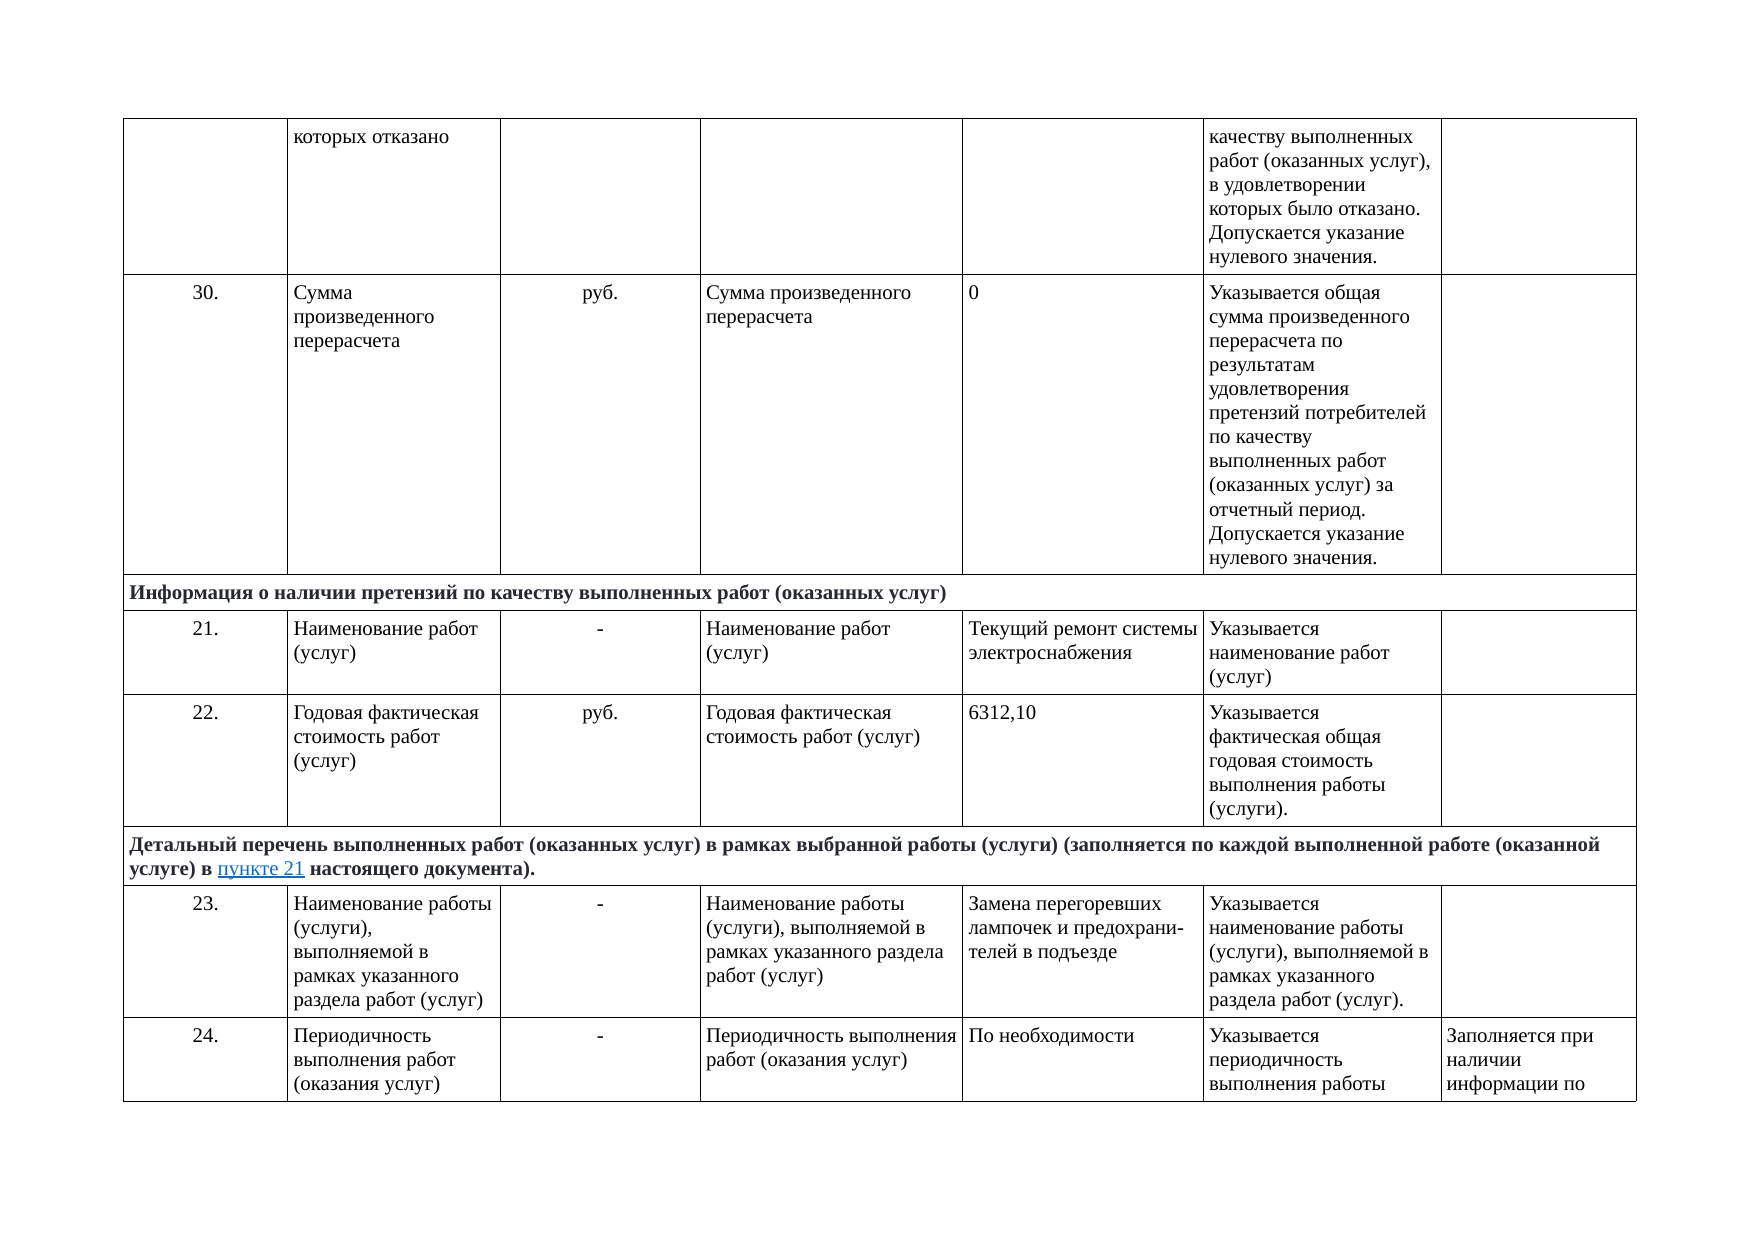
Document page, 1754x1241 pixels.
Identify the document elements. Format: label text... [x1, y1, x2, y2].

table_cell Наименование работ (услуг) [701, 611, 962, 694]
table_cell [501, 119, 700, 274]
table_cell Периодичность выполнения работ (оказания услуг) [288, 1018, 500, 1101]
table_cell - [501, 611, 700, 694]
table_cell 21. [124, 611, 287, 694]
table_cell Замена перегоревших лампочек и предохрани- телей в подъезде [963, 886, 1203, 1017]
table_cell 24. [124, 1018, 287, 1101]
table_cell - [501, 1018, 700, 1101]
table_cell Детальный перечень выполненных работ (оказанных услуг) в рамках выбранной работы (услуги) (заполняется по каждой выполненной работе (оказанной услуге) в пункте 21 настоящего документа). [124, 827, 1636, 885]
table_cell Заполняется при наличии информации по [1442, 1018, 1636, 1101]
table_cell Наименование работы (услуги), выполняемой в рамках указанного раздела работ (услуг) [288, 886, 500, 1017]
table_cell Сумма произведенного перерасчета [701, 275, 962, 574]
table_cell качеству выполненных работ (оказанных услуг), в удовлетворении которых было отказано. Допускается указание нулевого значения. [1204, 119, 1441, 274]
table_cell Указывается периодичность выполнения работы [1204, 1018, 1441, 1101]
table_cell Наименование работы (услуги), выполняемой в рамках указанного раздела работ (услуг) [701, 886, 962, 1017]
table_cell [1442, 275, 1636, 574]
table_cell По необходимости [963, 1018, 1203, 1101]
table_cell [963, 119, 1203, 274]
table_cell 30. [124, 275, 287, 574]
table_cell - [501, 886, 700, 1017]
table_cell 0 [963, 275, 1203, 574]
table_cell Годовая фактическая стоимость работ (услуг) [701, 695, 962, 826]
table_cell 23. [124, 886, 287, 1017]
table_cell 22. [124, 695, 287, 826]
table_cell [1442, 886, 1636, 1017]
table_cell Указывается наименование работы (услуги), выполняемой в рамках указанного раздела работ (услуг). [1204, 886, 1441, 1017]
table_cell Указывается наименование работ (услуг) [1204, 611, 1441, 694]
table_cell [701, 119, 962, 274]
table_cell Сумма произведенного перерасчета [288, 275, 500, 574]
table_cell [124, 119, 287, 274]
table_cell Информация о наличии претензий по качеству выполненных работ (оказанных услуг) [124, 575, 1636, 610]
table_cell Текущий ремонт системы электроснабжения [963, 611, 1203, 694]
table_cell [1442, 611, 1636, 694]
table_cell руб. [501, 275, 700, 574]
table_cell Периодичность выполнения работ (оказания услуг) [701, 1018, 962, 1101]
table_cell 6312,10 [963, 695, 1203, 826]
table_cell Указывается общая сумма произведенного перерасчета по результатам удовлетворения претензий потребителей по качеству выполненных работ (оказанных услуг) за отчетный период. Допускается указание нулевого значения. [1204, 275, 1441, 574]
table_cell [1442, 695, 1636, 826]
table_cell Наименование работ (услуг) [288, 611, 500, 694]
table_cell Годовая фактическая стоимость работ (услуг) [288, 695, 500, 826]
table_cell руб. [501, 695, 700, 826]
table_cell Указывается фактическая общая годовая стоимость выполнения работы (услуги). [1204, 695, 1441, 826]
table_cell [1442, 119, 1636, 274]
table_cell которых отказано [288, 119, 500, 274]
